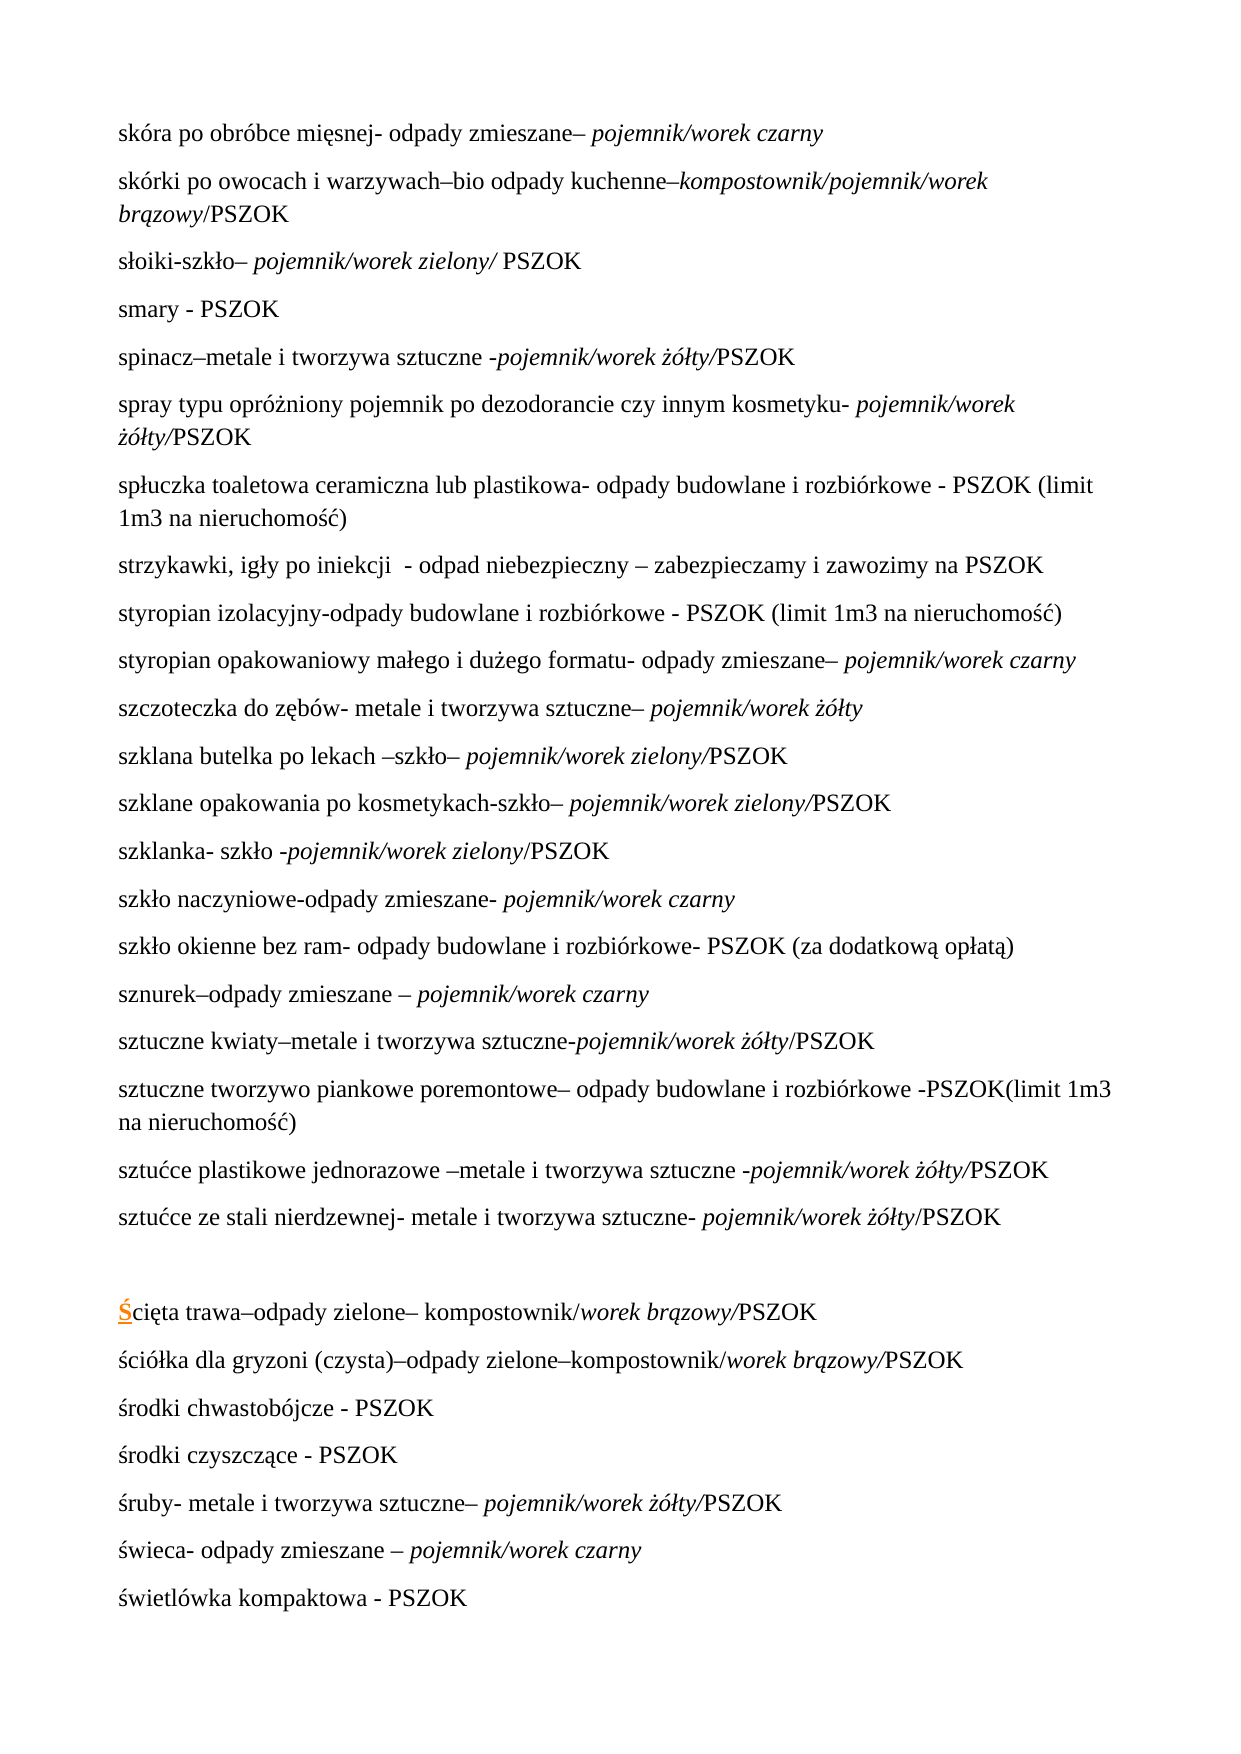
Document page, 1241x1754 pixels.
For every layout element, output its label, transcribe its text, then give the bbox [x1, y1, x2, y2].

text świeca- odpady zmieszane – pojemnik/worek czarny [118, 1536, 1122, 1564]
text strzykawki, igły po iniekcji - odpad niebezpieczny – zabezpieczamy i zawozimy na PSZOK [118, 550, 1122, 579]
text słoiki-szkło– pojemnik/worek zielony/ PSZOK [118, 246, 1122, 275]
text szkło naczyniowe-odpady zmieszane- pojemnik/worek czarny [118, 884, 1122, 912]
text świetlówka kompaktowa - PSZOK [118, 1583, 1122, 1612]
text ściółka dla gryzoni (czysta)–odpady zielone–kompostownik/worek brązowy/PSZOK [118, 1345, 1122, 1374]
text smary - PSZOK [118, 294, 1122, 323]
text sztućce ze stali nierdzewnej- metale i tworzywa sztuczne- pojemnik/worek żółty/PSZOK [118, 1202, 1122, 1231]
text sztuczne kwiaty–metale i tworzywa sztuczne-pojemnik/worek żółty/PSZOK [118, 1026, 1122, 1055]
text sztuczne tworzywo piankowe poremontowe– odpady budowlane i rozbiórkowe -PSZOK(limit 1m3 na nieruchomość) [118, 1074, 1122, 1136]
text szkło okienne bez ram- odpady budowlane i rozbiórkowe- PSZOK (za dodatkową opłatą) [118, 931, 1122, 960]
text szczoteczka do zębów- metale i tworzywa sztuczne– pojemnik/worek żółty [118, 693, 1122, 722]
text środki czyszczące - PSZOK [118, 1440, 1122, 1469]
text spinacz–metale i tworzywa sztuczne -pojemnik/worek żółty/PSZOK [118, 342, 1122, 370]
text skórki po owocach i warzywach–bio odpady kuchenne–kompostownik/pojemnik/worek brązowy/PSZOK [118, 166, 1122, 227]
text styropian opakowaniowy małego i dużego formatu- odpady zmieszane– pojemnik/worek czarny [118, 646, 1122, 674]
text styropian izolacyjny-odpady budowlane i rozbiórkowe - PSZOK (limit 1m3 na nieruchomość) [118, 598, 1122, 627]
text sznurek–odpady zmieszane – pojemnik/worek czarny [118, 979, 1122, 1008]
text spłuczka toaletowa ceramiczna lub plastikowa- odpady budowlane i rozbiórkowe - PSZOK (limit 1m3 na nieruchomość) [118, 470, 1122, 532]
text Ścięta trawa–odpady zielone– kompostownik/worek brązowy/PSZOK [118, 1297, 1122, 1326]
text szklanka- szkło -pojemnik/worek zielony/PSZOK [118, 836, 1122, 865]
text środki chwastobójcze - PSZOK [118, 1393, 1122, 1421]
text szklane opakowania po kosmetykach-szkło– pojemnik/worek zielony/PSZOK [118, 788, 1122, 817]
text skóra po obróbce mięsnej- odpady zmieszane– pojemnik/worek czarny [118, 118, 1122, 147]
text śruby- metale i tworzywa sztuczne– pojemnik/worek żółty/PSZOK [118, 1488, 1122, 1517]
text szklana butelka po lekach –szkło– pojemnik/worek zielony/PSZOK [118, 741, 1122, 769]
text spray typu opróżniony pojemnik po dezodorancie czy innym kosmetyku- pojemnik/worek żółty/PSZOK [118, 389, 1122, 451]
text sztućce plastikowe jednorazowe –metale i tworzywa sztuczne -pojemnik/worek żółty/PSZOK [118, 1155, 1122, 1183]
